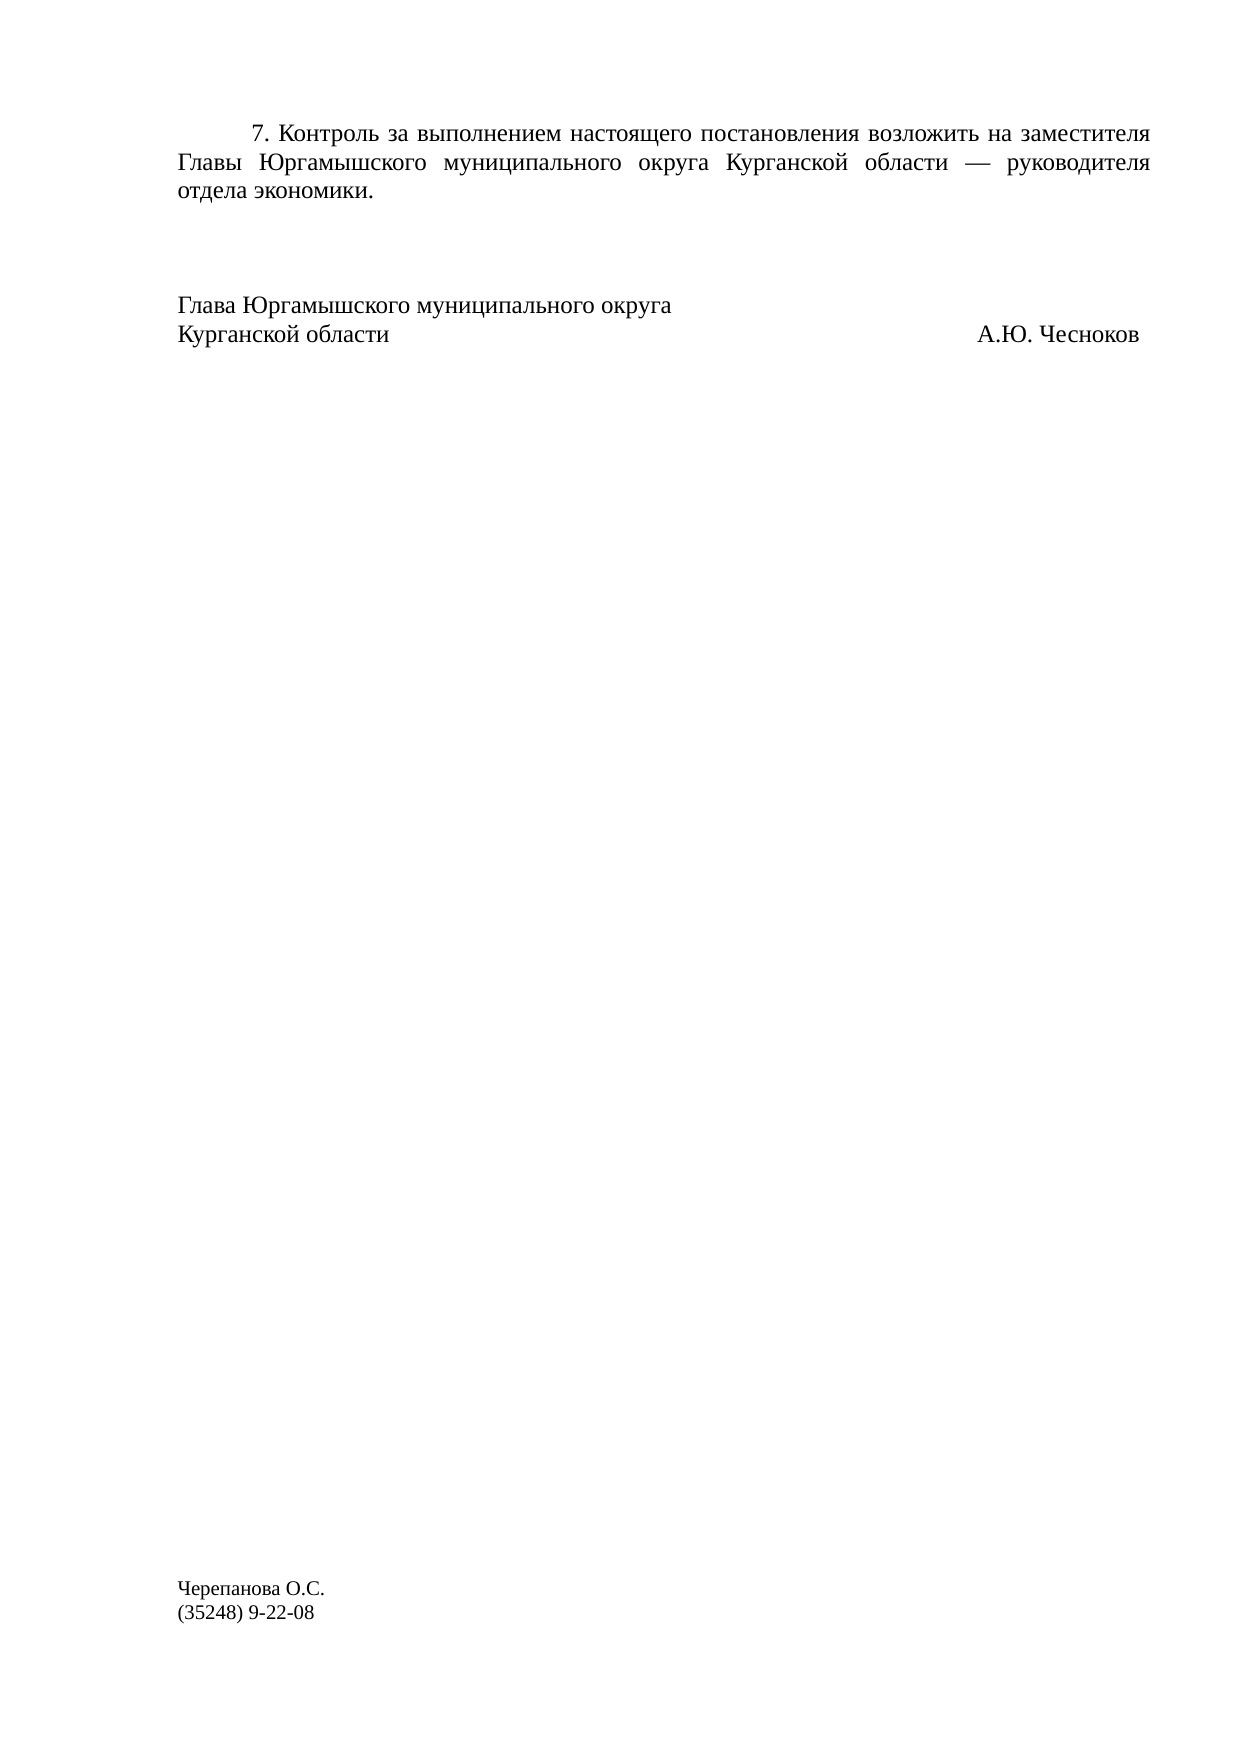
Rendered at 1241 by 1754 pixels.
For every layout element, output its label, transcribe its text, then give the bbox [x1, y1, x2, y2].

text 7. Контроль за выполнением настоящего постановления возложить на заместителя Главы Юргамышского муниципального округа Курганской области — руководителя отдела экономики. [177, 118, 1152, 204]
text (35248) 9-22-08 [177, 1600, 1152, 1624]
text Черепанова О.С. [177, 1576, 1152, 1600]
text Глава Юргамышского муниципального округа [177, 291, 1152, 319]
text Курганской области А.Ю. Чесноков [177, 319, 1152, 348]
